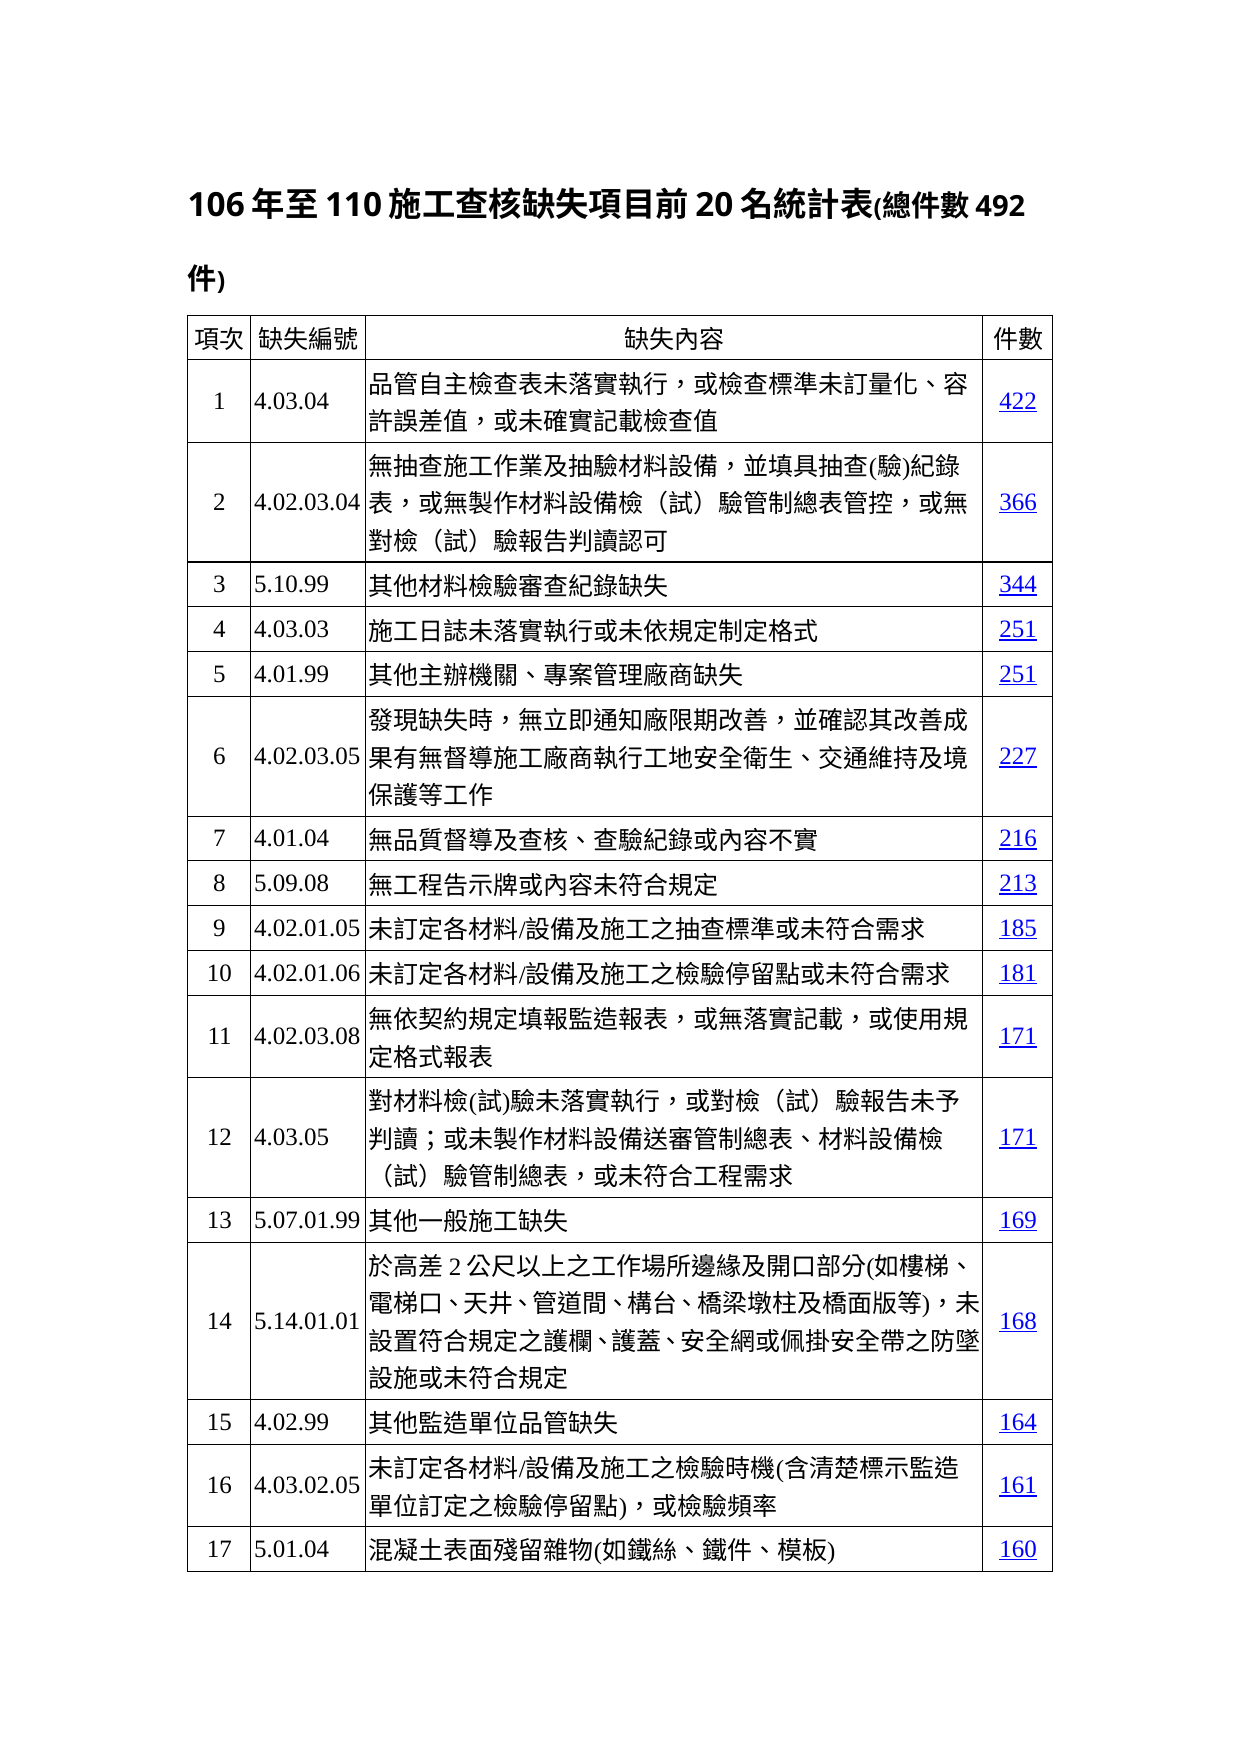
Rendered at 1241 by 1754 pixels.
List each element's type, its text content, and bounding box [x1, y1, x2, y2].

table_cell 15 [188, 1400, 250, 1444]
table_cell 344 [983, 563, 1052, 606]
table_cell 366 [983, 443, 1052, 561]
table_cell 14 [188, 1243, 250, 1399]
table_cell 6 [188, 697, 250, 816]
table_cell 4.02.99 [251, 1400, 365, 1444]
table_cell 1 [188, 360, 250, 442]
table_cell 4.01.99 [251, 652, 365, 696]
table_cell 4.03.05 [251, 1078, 365, 1197]
table_cell 4.02.01.05 [251, 906, 365, 950]
table_cell 227 [983, 697, 1052, 816]
table_cell 4.02.03.05 [251, 697, 365, 816]
table_cell 5 [188, 652, 250, 696]
table_cell 12 [188, 1078, 250, 1197]
table_cell 未訂定各材料/設備及施工之檢驗時機(含清楚標示監造單位訂定之檢驗停留點)，或檢驗頻率 [366, 1445, 982, 1526]
table_cell 7 [188, 817, 250, 860]
table_cell 其他監造單位品管缺失 [366, 1400, 982, 1444]
table_cell 無品質督導及查核、查驗紀錄或內容不實 [366, 817, 982, 860]
table_cell 169 [983, 1198, 1052, 1242]
table_cell 5.09.08 [251, 861, 365, 905]
table_cell 5.10.99 [251, 563, 365, 606]
table_cell 無依契約規定填報監造報表，或無落實記載，或使用規定格式報表 [366, 996, 982, 1077]
table_cell 160 [983, 1527, 1052, 1571]
table_cell 3 [188, 563, 250, 606]
table_cell 施工日誌未落實執行或未依規定制定格式 [366, 607, 982, 651]
table_cell 發現缺失時，無立即通知廠限期改善，並確認其改善成果有無督導施工廠商執行工地安全衛生、交通維持及境保護等工作 [366, 697, 982, 816]
table_cell 4.03.03 [251, 607, 365, 651]
table_cell 4 [188, 607, 250, 651]
table_cell 混凝土表面殘留雜物(如鐵絲、鐵件、模板) [366, 1527, 982, 1571]
table_cell 其他材料檢驗審查紀錄缺失 [366, 563, 982, 606]
table_cell 4.03.02.05 [251, 1445, 365, 1526]
table_cell 181 [983, 951, 1052, 995]
table_cell 品管自主檢查表未落實執行，或檢查標準未訂量化、容許誤差值，或未確實記載檢查值 [366, 360, 982, 442]
table_header 件數 [983, 316, 1052, 359]
table_cell 11 [188, 996, 250, 1077]
table_cell 無工程告示牌或內容未符合規定 [366, 861, 982, 905]
table_cell 其他主辦機關、專案管理廠商缺失 [366, 652, 982, 696]
table_cell 4.02.03.08 [251, 996, 365, 1077]
table_cell 未訂定各材料/設備及施工之檢驗停留點或未符合需求 [366, 951, 982, 995]
table_cell 4.01.04 [251, 817, 365, 860]
table_cell 13 [188, 1198, 250, 1242]
table_cell 4.02.03.04 [251, 443, 365, 561]
table_header 項次 [188, 316, 250, 359]
table_cell 213 [983, 861, 1052, 905]
table_cell 185 [983, 906, 1052, 950]
table_cell 8 [188, 861, 250, 905]
table_cell 251 [983, 652, 1052, 696]
table_cell 251 [983, 607, 1052, 651]
text 106年至110施工查核缺失項目前20名統計表(總件數492件) [187, 164, 1053, 314]
table_header 缺失編號 [251, 316, 365, 359]
table_cell 對材料檢(試)驗未落實執行，或對檢（試）驗報告未予判讀；或未製作材料設備送審管制總表、材料設備檢（試）驗管制總表，或未符合工程需求 [366, 1078, 982, 1197]
table_cell 無抽查施工作業及抽驗材料設備，並填具抽查(驗)紀錄表，或無製作材料設備檢（試）驗管制總表管控，或無對檢（試）驗報告判讀認可 [366, 443, 982, 561]
table_cell 5.07.01.99 [251, 1198, 365, 1242]
table_cell 5.14.01.01 [251, 1243, 365, 1399]
table_cell 其他一般施工缺失 [366, 1198, 982, 1242]
table_header 缺失內容 [366, 316, 982, 359]
table_cell 164 [983, 1400, 1052, 1444]
table_cell 5.01.04 [251, 1527, 365, 1571]
table_cell 9 [188, 906, 250, 950]
table_cell 16 [188, 1445, 250, 1526]
table_cell 171 [983, 996, 1052, 1077]
table_cell 422 [983, 360, 1052, 442]
table_cell 2 [188, 443, 250, 561]
table_cell 未訂定各材料/設備及施工之抽查標準或未符合需求 [366, 906, 982, 950]
table_cell 4.02.01.06 [251, 951, 365, 995]
table_cell 17 [188, 1527, 250, 1571]
table_cell 168 [983, 1243, 1052, 1399]
table_cell 216 [983, 817, 1052, 860]
table_cell 171 [983, 1078, 1052, 1197]
table_cell 161 [983, 1445, 1052, 1526]
table_cell 10 [188, 951, 250, 995]
table_cell 4.03.04 [251, 360, 365, 442]
table_cell 於高差2公尺以上之工作場所邊緣及開口部分(如樓梯、電梯口、天井、管道間、構台、橋梁墩柱及橋面版等)，未設置符合規定之護欄、護蓋、安全網或佩掛安全帶之防墜設施或未符合規定 [366, 1243, 982, 1399]
